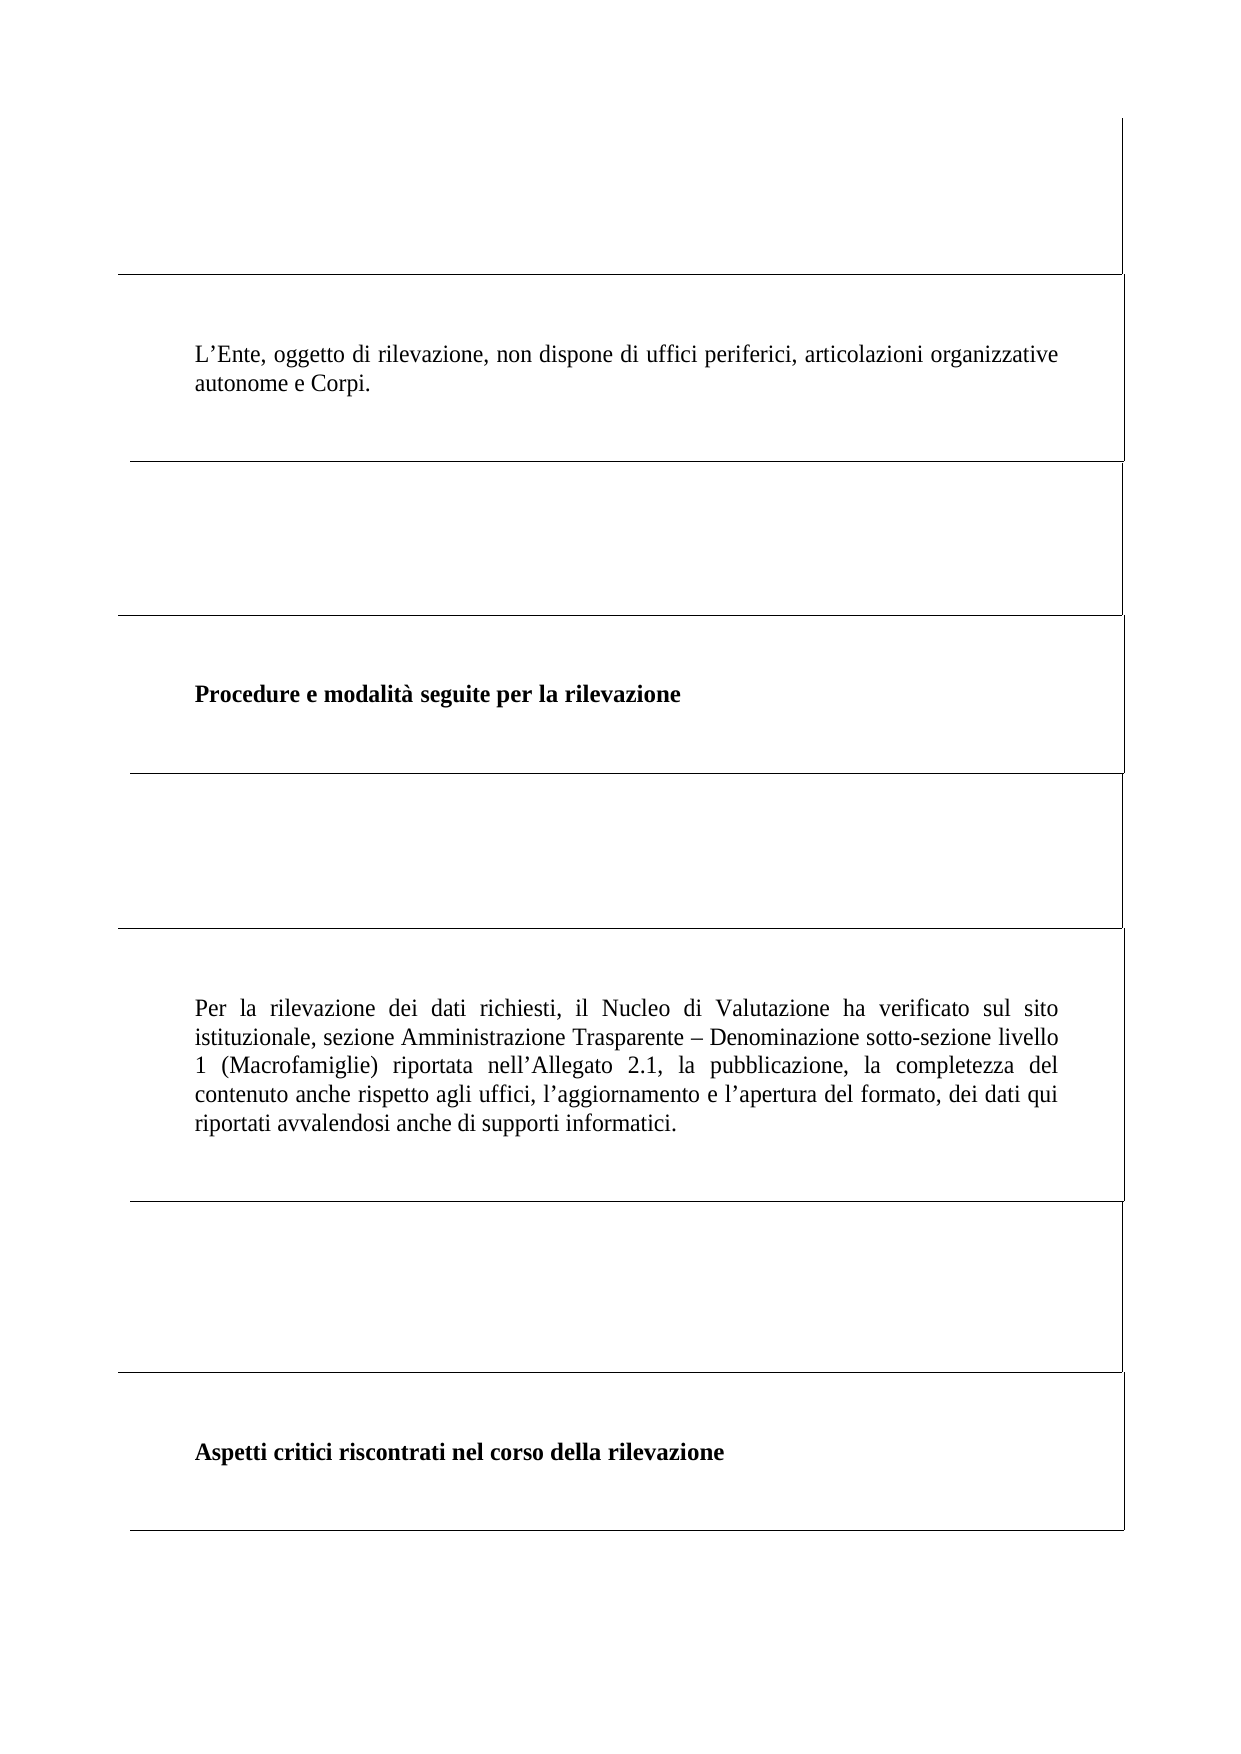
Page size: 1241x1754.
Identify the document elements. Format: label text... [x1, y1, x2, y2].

text Per la rilevazione dei dati richiesti, il Nucleo di Valutazione ha verificato sul sito istituzionale, sezione Amministrazione Trasparente – Denominazione sotto-sezione livello 1 (Macrofamiglie) riportata nell’Allegato 2.1, la pubblicazione, la completezza del contenuto anche rispetto agli uffici, l’aggiornamento e l’apertura del formato, dei dati qui riportati avvalendosi anche di supporti informatici. [130, 928, 1124, 1201]
text L’Ente, oggetto di rilevazione, non dispone di uffici periferici, articolazioni organizzative autonome e Corpi. [130, 274, 1124, 461]
text Aspetti critici riscontrati nel corso della rilevazione [130, 1372, 1124, 1530]
text Procedure e modalità seguite per la rilevazione [130, 615, 1124, 773]
